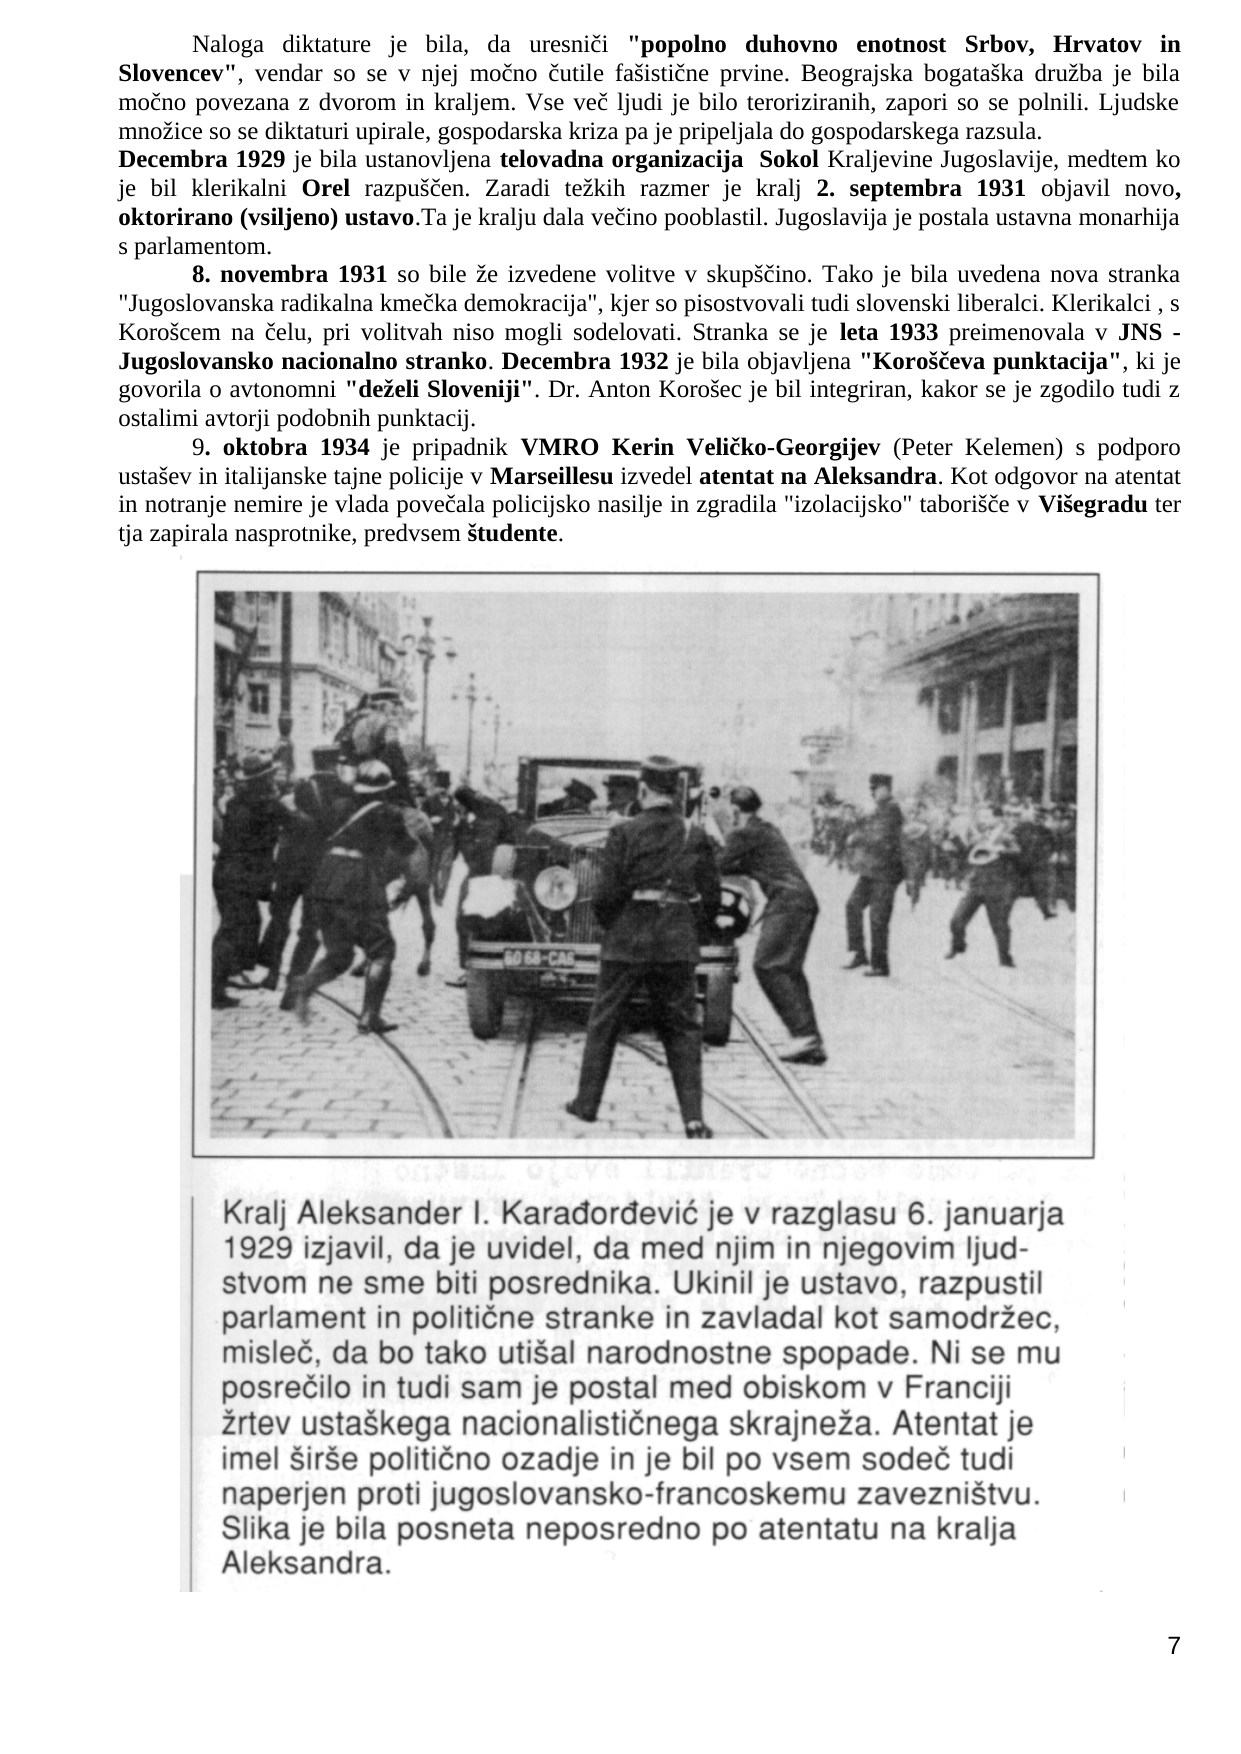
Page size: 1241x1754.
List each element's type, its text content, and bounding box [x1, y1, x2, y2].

text Naloga diktature je bila, da uresniči "popolno duhovno enotnost Srbov, Hrvatov in Slovencev", vendar so se v njej močno čutile fašistične prvine. Beograjska bogataška družba je bila močno povezana z dvorom in kraljem. Vse več ljudi je bilo teroriziranih, zapori so se polnili. Ljudske množice so se diktaturi upirale, gospodarska kriza pa je pripeljala do gospodarskega razsula. [118, 29, 1181, 144]
text 9. oktobra 1934 je pripadnik VMRO Kerin Veličko-Georgijev (Peter Kelemen) s podporo ustašev in italijanske tajne policije v Marseillesu izvedel atentat na Aleksandra. Kot odgovor na atentat in notranje nemire je vlada povečala policijsko nasilje in zgradila "izolacijsko" taborišče v Višegradu ter tja zapirala nasprotnike, predvsem študente. [118, 432, 1181, 547]
text Decembra 1929 je bila ustanovljena telovadna organizacija Sokol Kraljevine Jugoslavije, medtem ko je bil klerikalni Orel razpuščen. Zaradi težkih razmer je kralj 2. septembra 1931 objavil novo, oktorirano (vsiljeno) ustavo.Ta je kralju dala večino pooblastil. Jugoslavija je postala ustavna monarhija s parlamentom. [118, 144, 1181, 259]
text 8. novembra 1931 so bile že izvedene volitve v skupščino. Tako je bila uvedena nova stranka "Jugoslovanska radikalna kmečka demokracija", kjer so pisostvovali tudi slovenski liberalci. Klerikalci , s Korošcem na čelu, pri volitvah niso mogli sodelovati. Stranka se je leta 1933 preimenovala v JNS - Jugoslovansko nacionalno stranko. Decembra 1932 je bila objavljena "Koroščeva punktacija", ki je govorila o avtonomni "deželi Sloveniji". Dr. Anton Korošec je bil integriran, kakor se je zgodilo tudi z ostalimi avtorji podobnih punktacij. [118, 259, 1181, 432]
